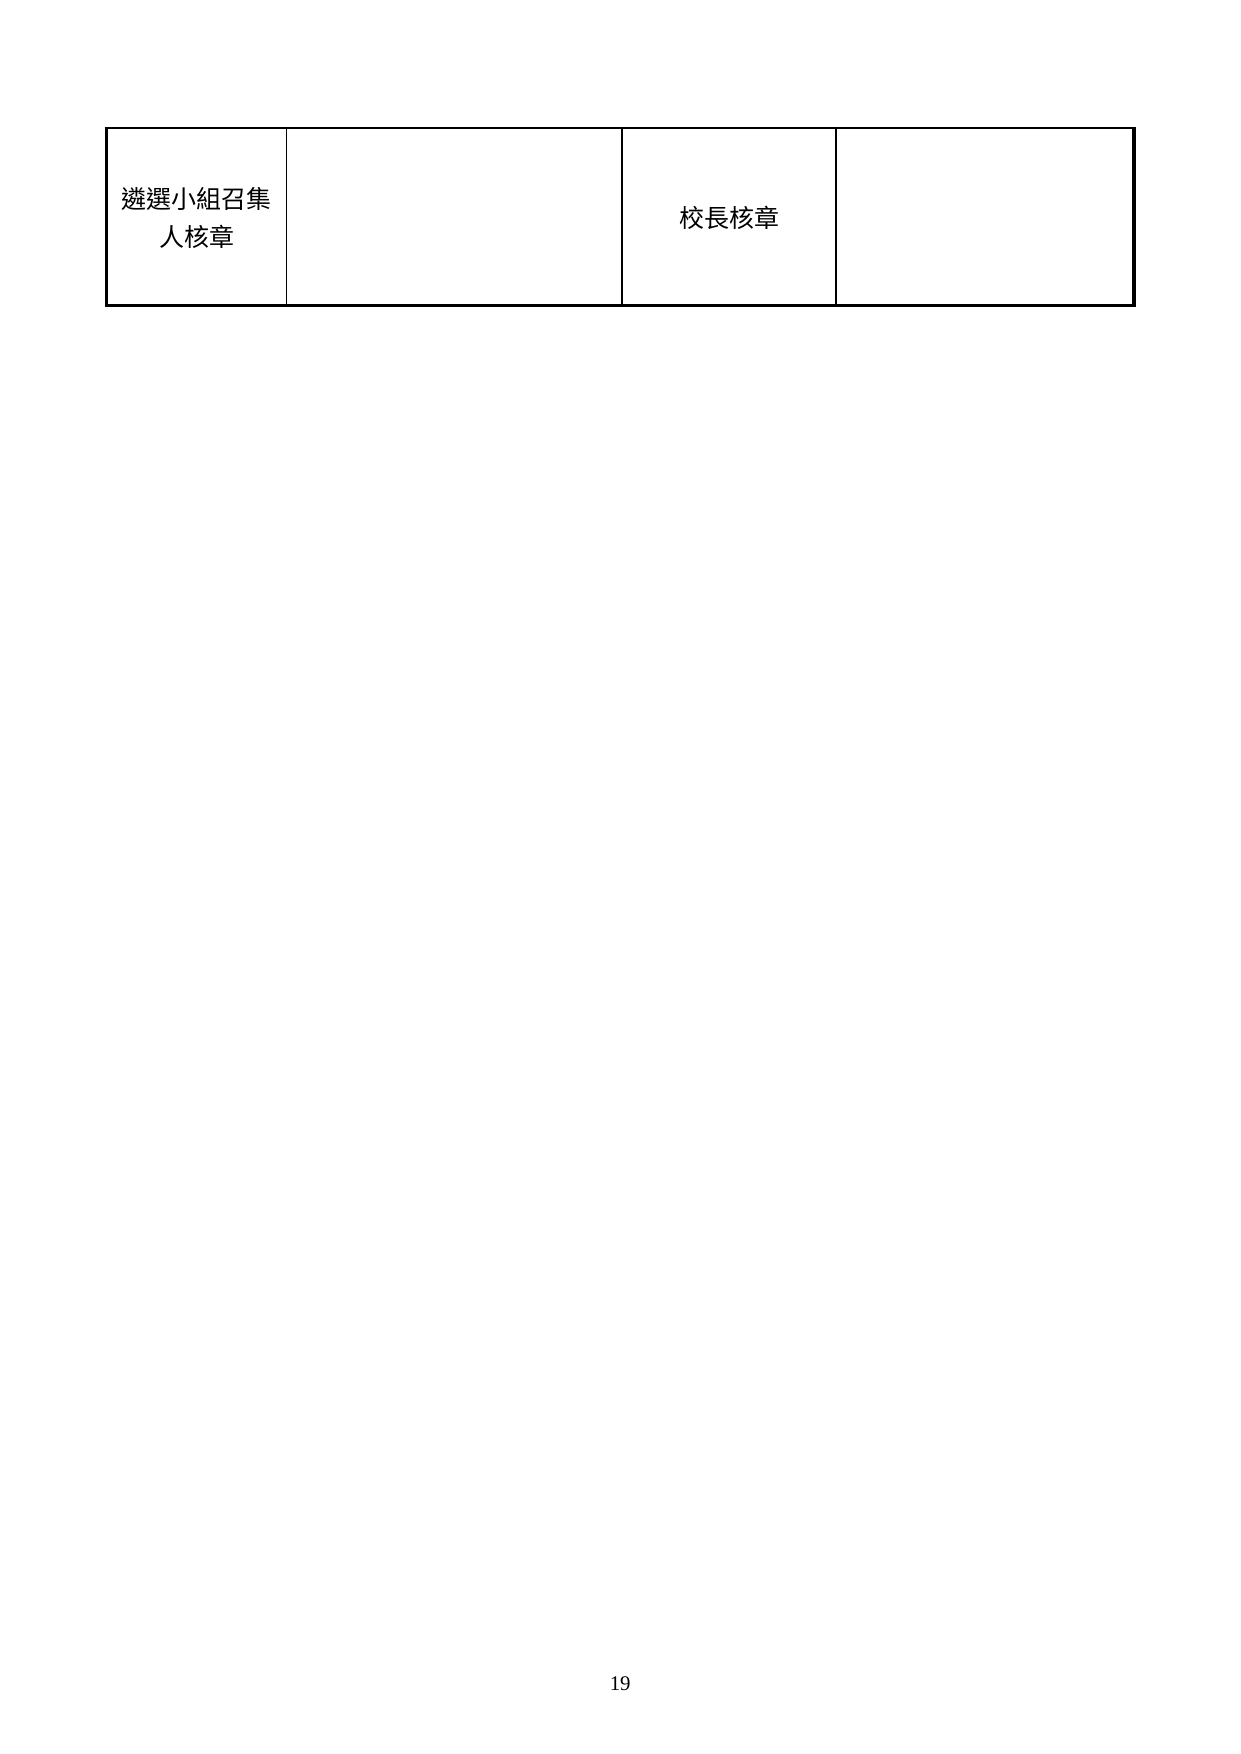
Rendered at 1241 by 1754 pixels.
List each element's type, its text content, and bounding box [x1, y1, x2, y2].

table_cell [287, 129, 621, 304]
table_cell 校長核章 [623, 129, 835, 304]
table_cell 遴選小組召集人核章 [108, 129, 286, 304]
table_cell [837, 129, 1132, 304]
